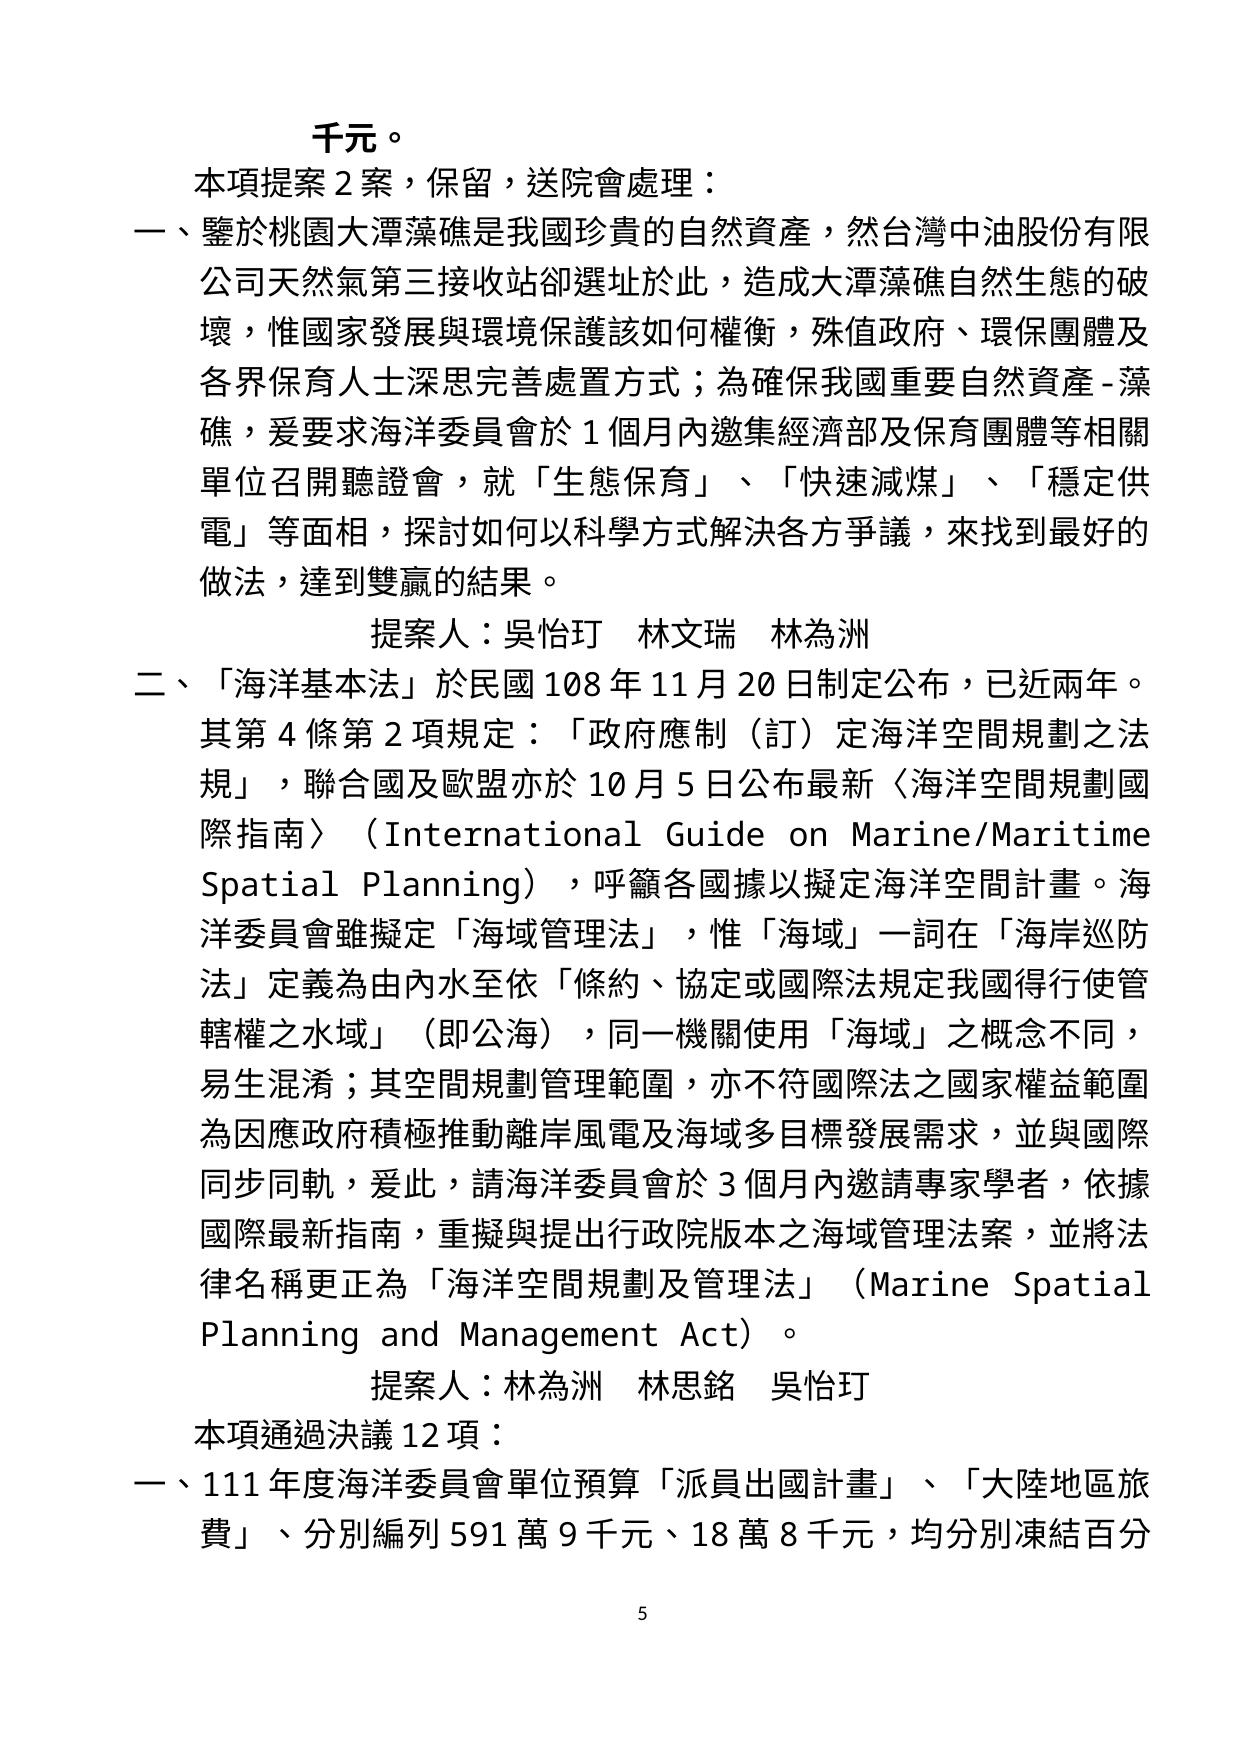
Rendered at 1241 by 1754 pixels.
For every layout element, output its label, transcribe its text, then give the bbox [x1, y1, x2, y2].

text 本項通過決議12項： [193, 1409, 1154, 1457]
text 一、111年度海洋委員會單位預算「派員出國計畫」、「大陸地區旅費」、分別編列591萬9千元、18萬8千元，均分別凍結百分 [133, 1457, 1152, 1557]
text 二、「海洋基本法」於民國108年11月20日制定公布，已近兩年。其第4條第2項規定：「政府應制（訂）定海洋空間規劃之法規」，聯合國及歐盟亦於10月5日公布最新〈海洋空間規劃國際指南〉（International Guide on Marine/Maritime Spatial Planning），呼籲各國據以擬定海洋空間計畫。海洋委員會雖擬定「海域管理法」，惟「海域」一詞在「海岸巡防法」定義為由內水至依「條約、協定或國際法規定我國得行使管轄權之水域」（即公海），同一機關使用「海域」之概念不同，易生混淆；其空間規劃管理範圍，亦不符國際法之國家權益範圍。為因應政府積極推動離岸風電及海域多目標發展需求，並與國際同步同軌，爰此，請海洋委員會於3個月內邀請專家學者，依據國際最新指南，重擬與提出行政院版本之海域管理法案，並將法律名稱更正為「海洋空間規劃及管理法」（Marine Spatial Planning and Management Act）。 [133, 657, 1152, 1357]
text 本項提案2案，保留，送院會處理： [193, 157, 1154, 204]
text 千元。 [193, 94, 1153, 157]
text 提案人：林為洲 林思銘 吳怡玎 [370, 1357, 1152, 1409]
text 一、鑒於桃園大潭藻礁是我國珍貴的自然資產，然台灣中油股份有限公司天然氣第三接收站卻選址於此，造成大潭藻礁自然生態的破壞，惟國家發展與環境保護該如何權衡，殊值政府、環保團體及各界保育人士深思完善處置方式；為確保我國重要自然資產-藻礁，爰要求海洋委員會於1個月內邀集經濟部及保育團體等相關單位召開聽證會，就「生態保育」、「快速減煤」、「穩定供電」等面相，探討如何以科學方式解決各方爭議，來找到最好的做法，達到雙贏的結果。 [133, 204, 1152, 604]
text 提案人：吳怡玎 林文瑞 林為洲 [370, 604, 1152, 657]
